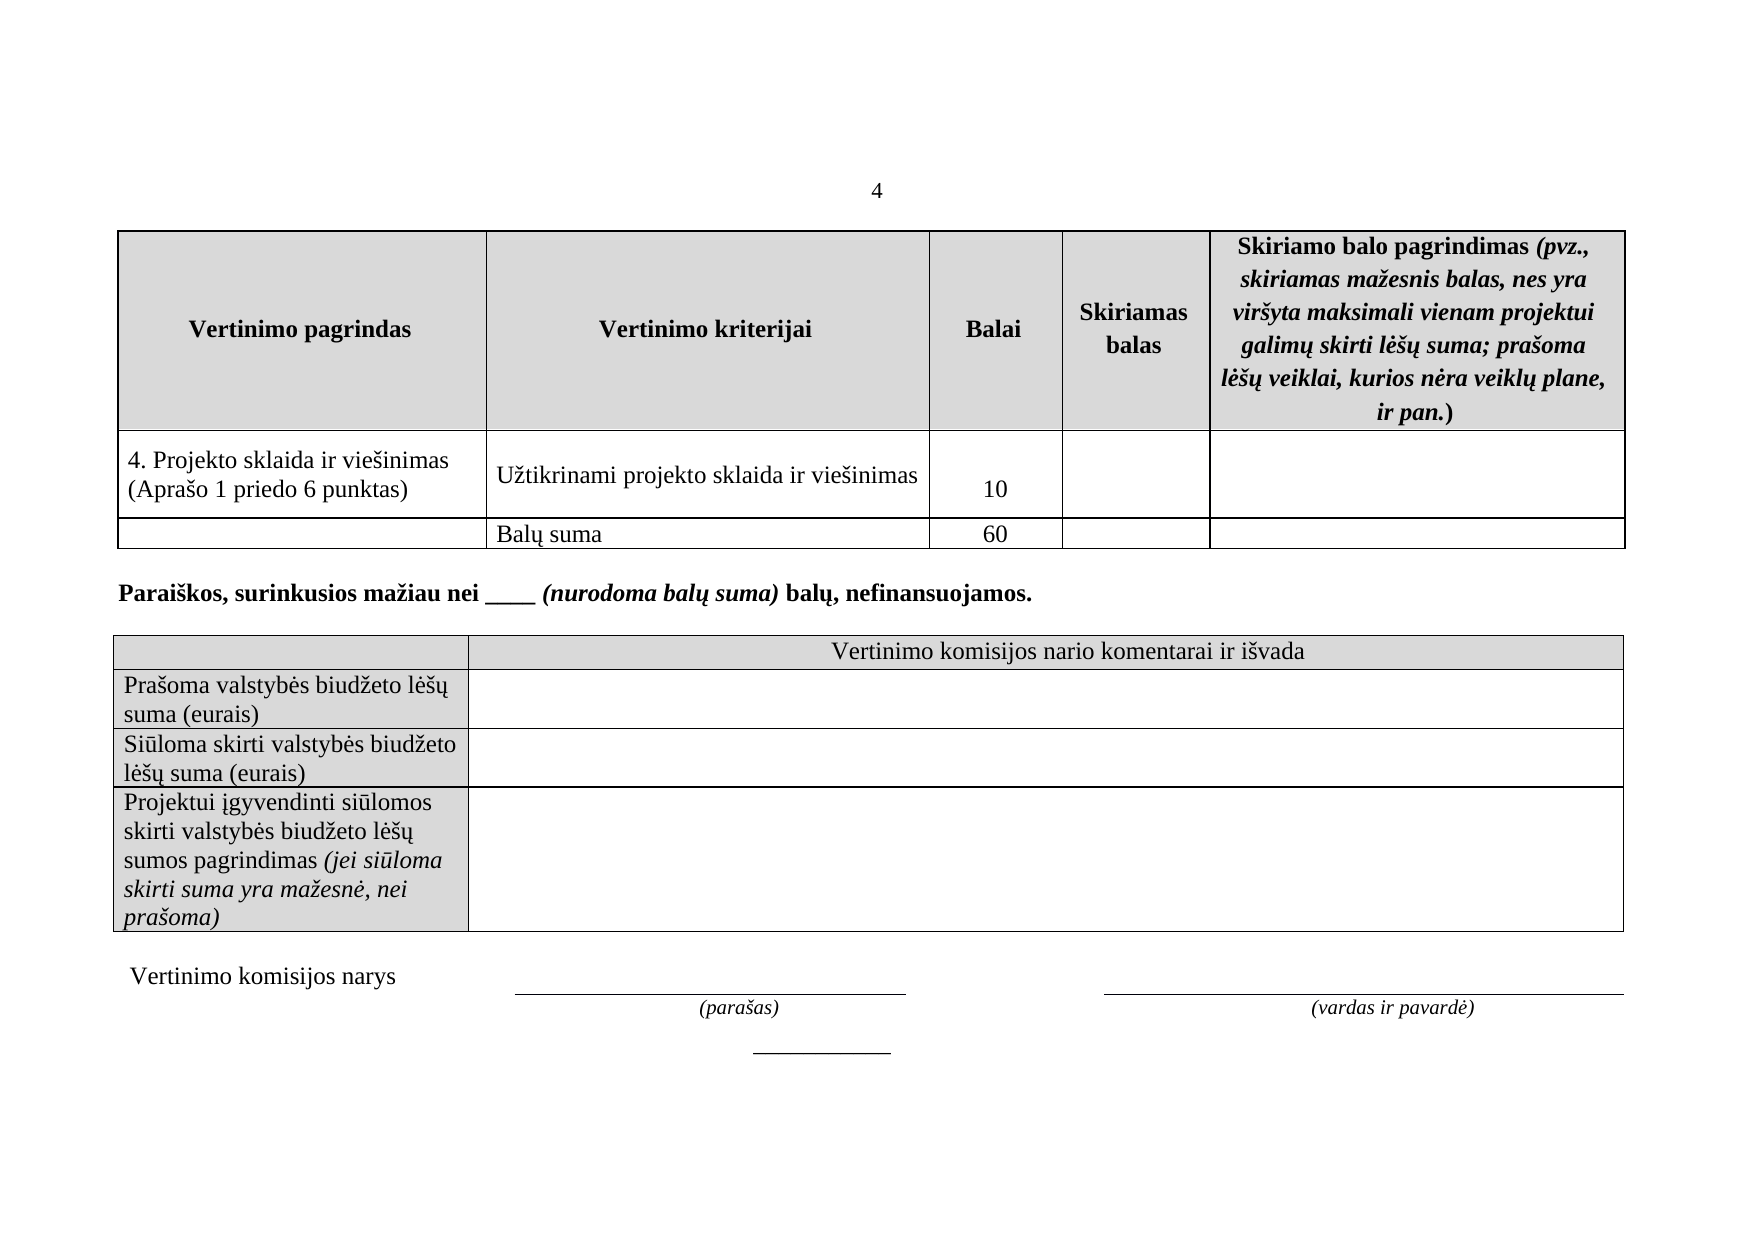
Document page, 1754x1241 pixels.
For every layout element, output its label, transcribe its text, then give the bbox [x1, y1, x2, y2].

table_header Vertinimo pagrindas [119, 232, 486, 429]
table_header Vertinimo komisijos narys [118, 961, 514, 994]
table_cell [1063, 519, 1209, 547]
table_cell [469, 729, 1623, 786]
table_cell Balų suma [487, 519, 929, 547]
table_cell [118, 994, 514, 1028]
table_header [1104, 961, 1624, 994]
table_cell Projektui įgyvendinti siūlomos skirti valstybės biudžeto lėšų sumos pagrindimas (jei siūloma skirti suma yra mažesnė, nei prašoma) [114, 788, 468, 931]
table_cell 10 10 [930, 431, 1062, 517]
table_cell (parašas) [515, 995, 906, 1028]
table_cell Siūloma skirti valstybės biudžeto lėšų suma (eurais) [114, 729, 468, 786]
table_header [515, 961, 906, 994]
table_cell 4. Projekto sklaida ir viešinimas (Aprašo 1 priedo 6 punktas) [119, 431, 486, 517]
table_cell Prašoma valstybės biudžeto lėšų suma (eurais) [114, 670, 468, 728]
table_header Vertinimo komisijos nario komentarai ir išvada [469, 636, 1623, 669]
table_header [906, 961, 1104, 994]
table_header Skiriamas balas [1063, 232, 1209, 429]
table_cell Užtikrinami projekto sklaida ir viešinimas [487, 431, 929, 517]
table_cell [119, 519, 486, 547]
table_cell [1063, 431, 1209, 517]
text Paraiškos, surinkusios mažiau nei ____ (nurodoma balų suma) balų, nefinansuojamos. [118, 578, 1695, 606]
table_cell [1211, 519, 1624, 547]
text ___________ [118, 1028, 1695, 1057]
table_header [114, 636, 468, 669]
table_cell [906, 994, 1104, 1028]
table_header Skiriamo balo pagrindimas (pvz., skiriamas mažesnis balas, nes yra viršyta maksimali vienam projektui galimų skirti lėšų suma; prašoma lėšų veiklai, kurios nėra veiklų plane, ir pan.) [1211, 232, 1624, 429]
table_cell [469, 670, 1623, 728]
table_header Vertinimo kriterijai [487, 232, 929, 429]
table_header Balai [930, 232, 1062, 429]
table_cell (vardas ir pavardė) [1104, 995, 1624, 1028]
table_cell [1211, 431, 1624, 517]
table_cell 60 [930, 519, 1062, 547]
table_cell [469, 788, 1623, 931]
